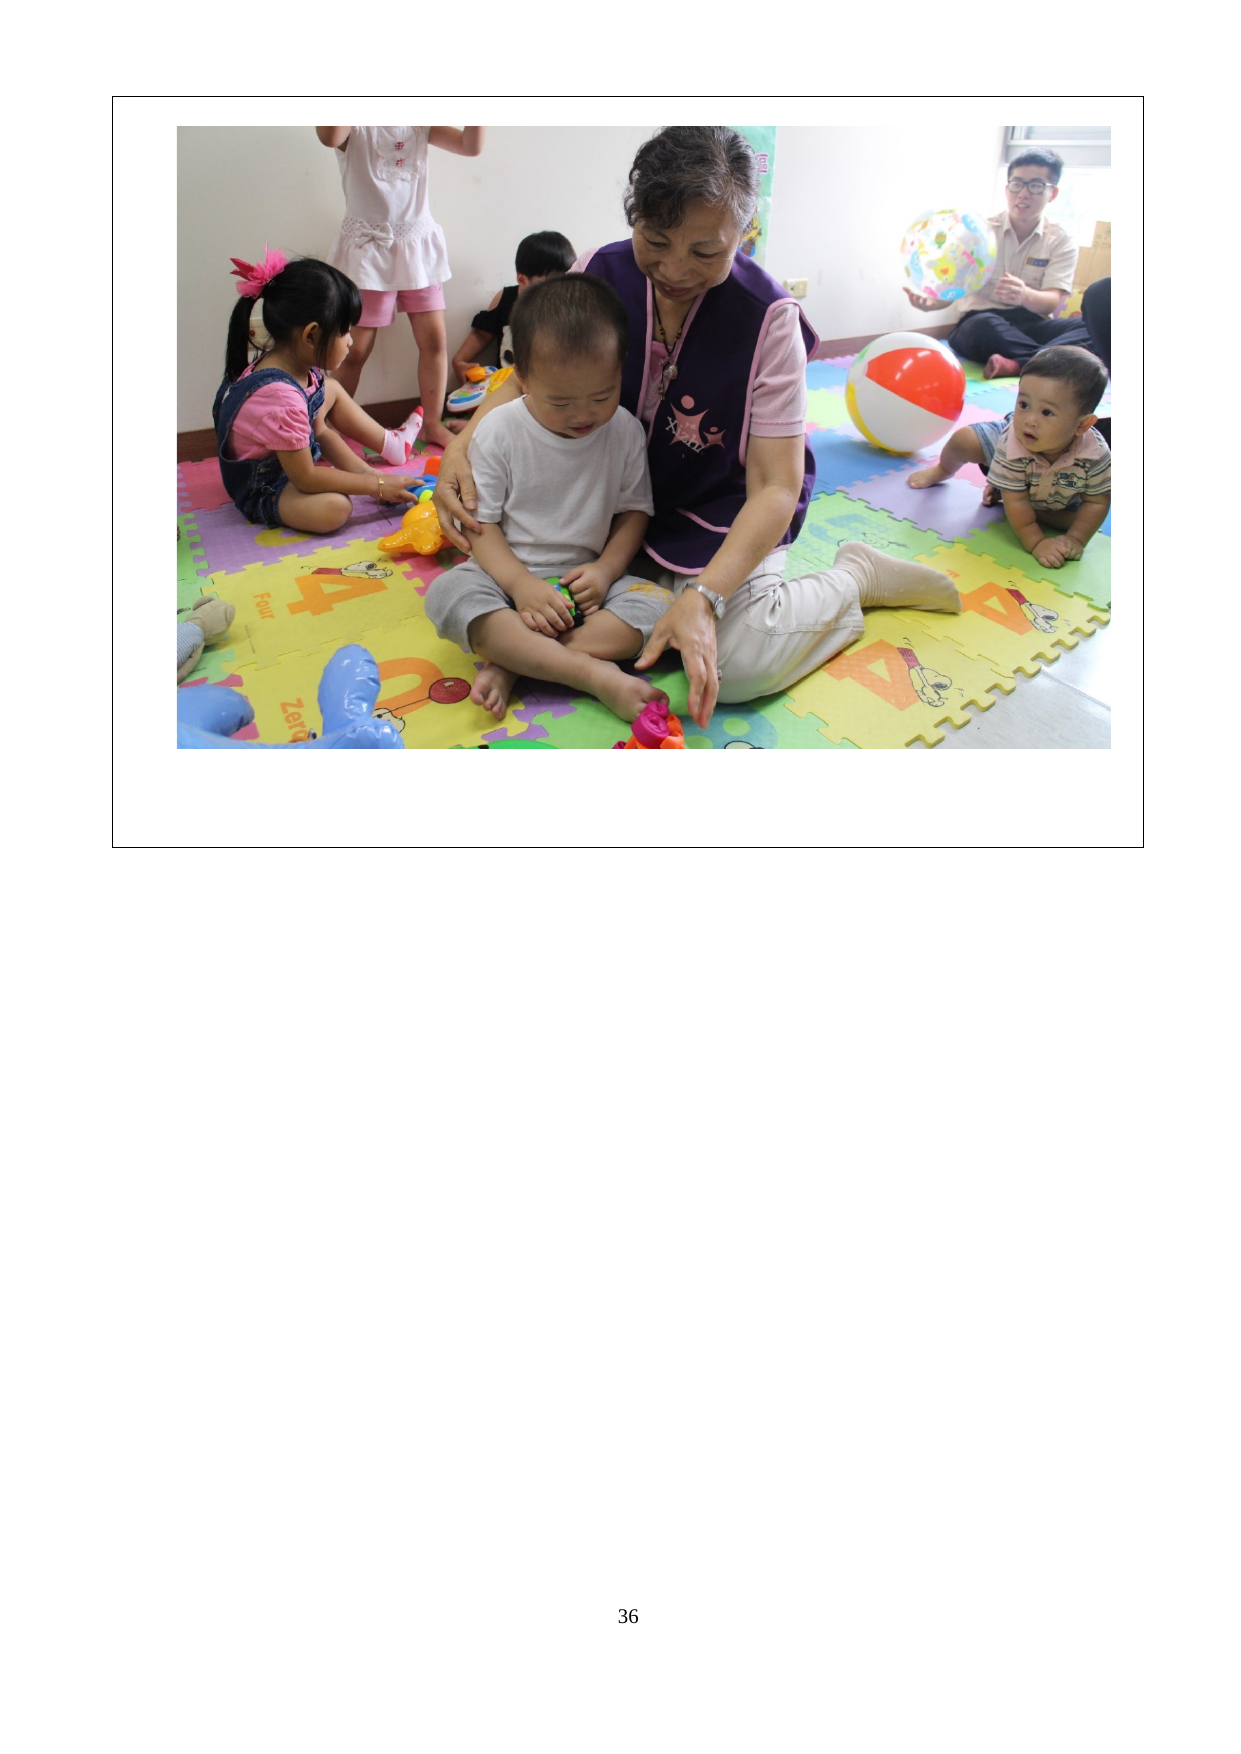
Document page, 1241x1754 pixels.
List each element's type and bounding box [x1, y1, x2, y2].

table_cell [113, 97, 1143, 847]
